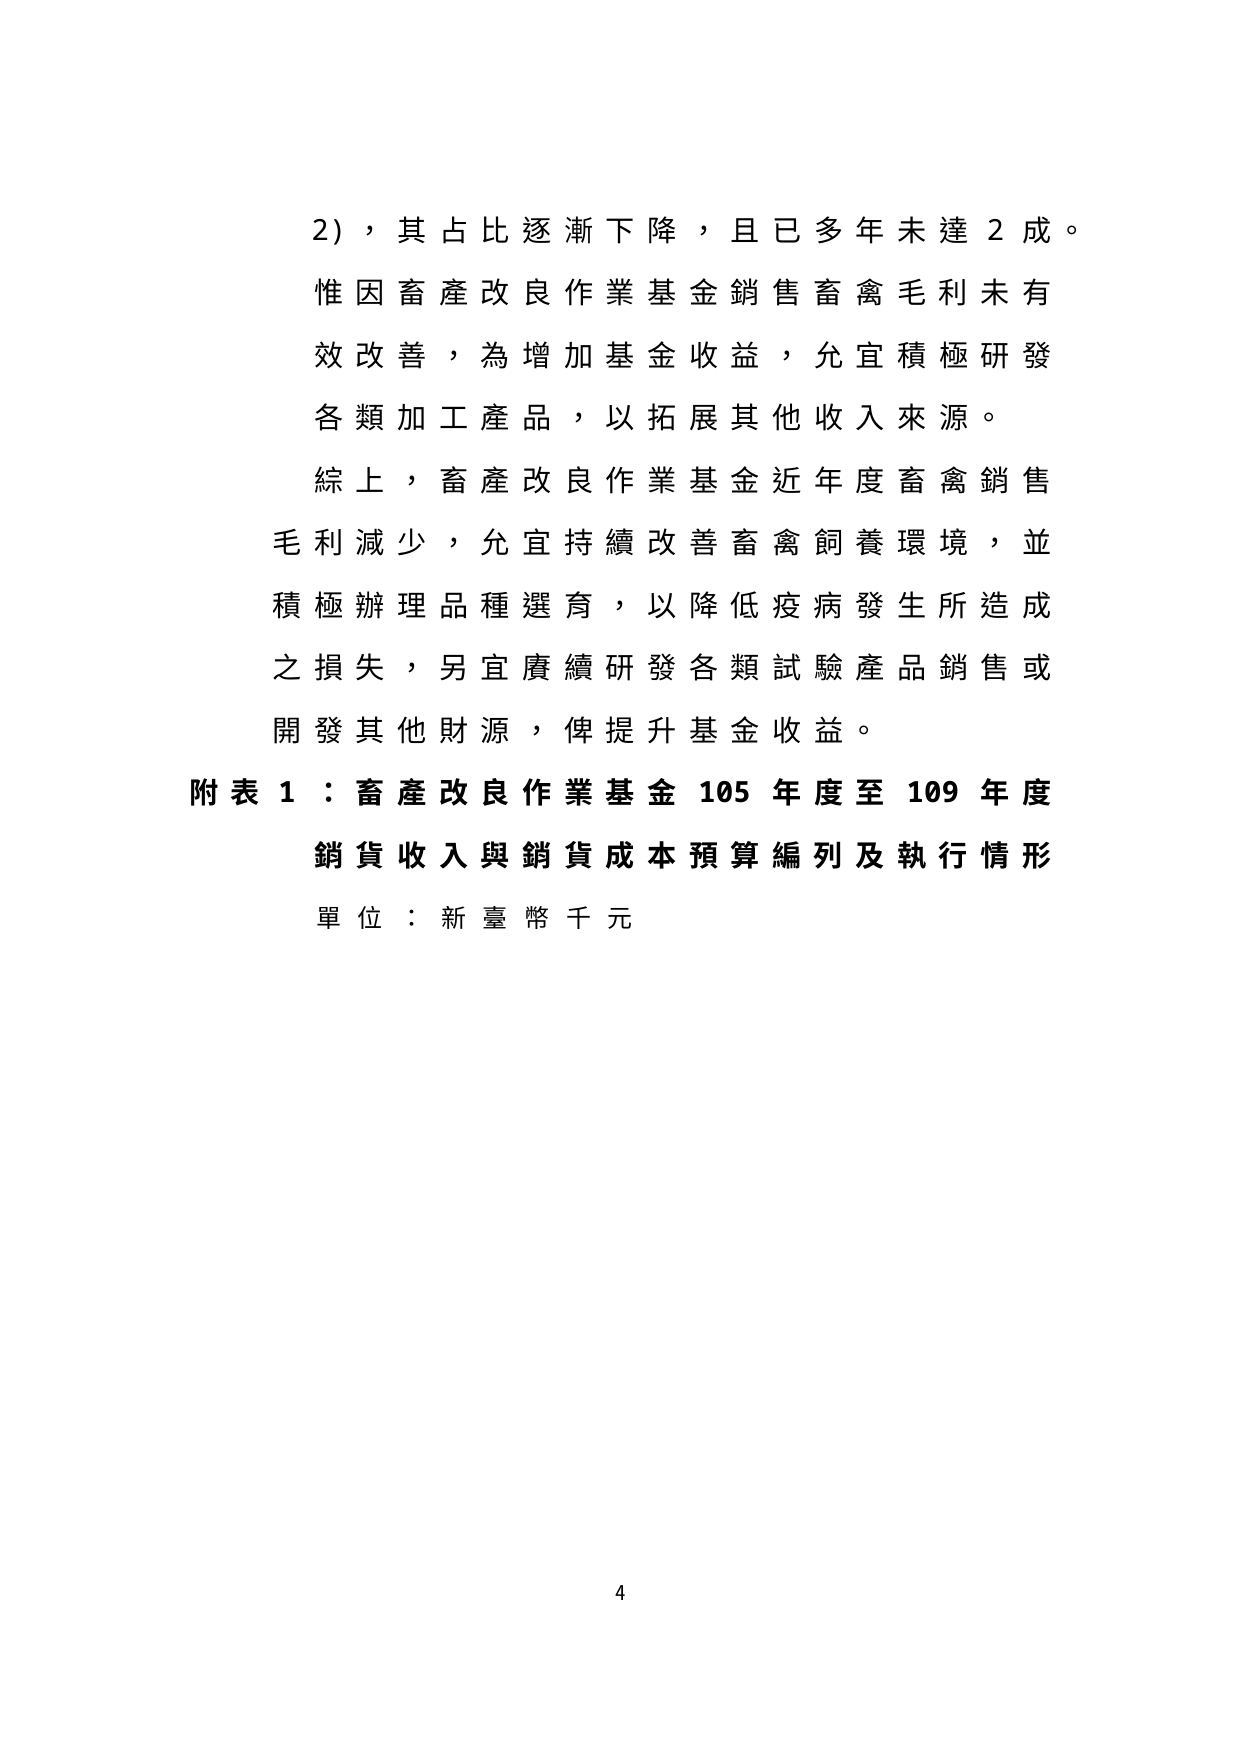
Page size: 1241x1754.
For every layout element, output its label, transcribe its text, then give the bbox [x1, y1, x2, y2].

text 畜產改良作業基金主要以銷售各類畜禽為主要收入來源，另為增加基金財源，尚編列飼料作物改良、委託化驗服務及畜產加工品試製等雜項業務收入，查該基金105年度至109年度雜項業務收入占主要業務收入(未含其他業務收入中「當其原始認列農產品之賸餘」)比率(詳附表2)，其占比逐漸下降，且已多年未達2成。惟因畜產改良作業基金銷售畜禽毛利未有效改善，為增加基金收益，允宜積極研發各類加工產品，以拓展其他收入來源。 [271, 187, 1058, 437]
text 附表1：畜產改良作業基金105年度至109年度銷貨收入與銷貨成本預算編列及執行情形 單位：新臺幣千元 [183, 749, 1058, 937]
text 綜上，畜產改良作業基金近年度畜禽銷售毛利減少，允宜持續改善畜禽飼養環境，並積極辦理品種選育，以降低疫病發生所造成之損失，另宜賡續研發各類試驗產品銷售或開發其他財源，俾提升基金收益。 [242, 437, 1058, 749]
